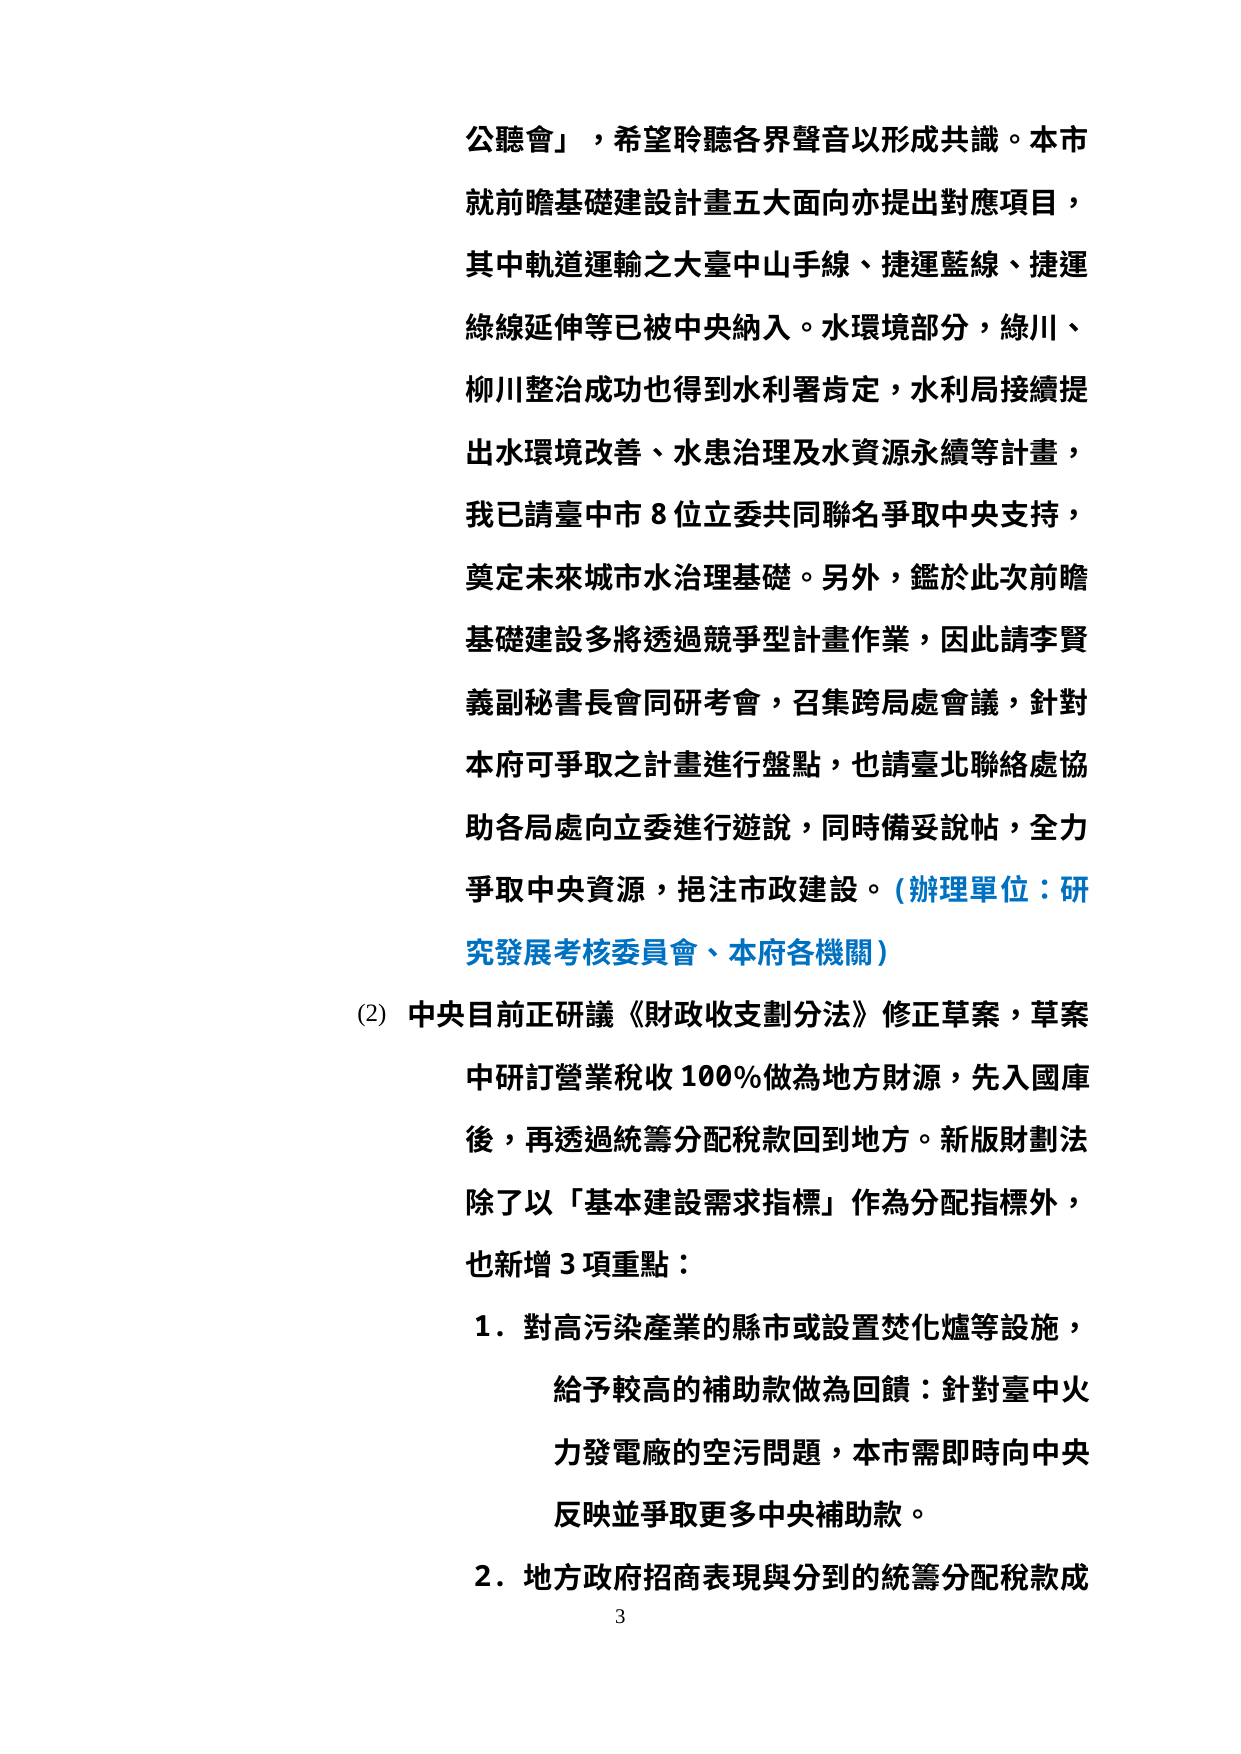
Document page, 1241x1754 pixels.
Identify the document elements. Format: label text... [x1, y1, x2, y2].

list 地方政府招商表現與分到的統籌分配稅款成 [474, 1534, 1090, 1596]
list 中央目前正研議《財政收支劃分法》修正草案，草案中研訂營業稅收100％做為地方財源，先入國庫後，再透過統籌分配稅款回到地方。新版財劃法除了以「基本建設需求指標」作為分配指標外，也新增3項重點： [357, 971, 1090, 1284]
list 對高污染產業的縣市或設置焚化爐等設施，給予較高的補助款做為回饋：針對臺中火力發電廠的空污問題，本市需即時向中央反映並爭取更多中央補助款。 [474, 1284, 1090, 1534]
list 公聽會」，希望聆聽各界聲音以形成共識。本市就前瞻基礎建設計畫五大面向亦提出對應項目，其中軌道運輸之大臺中山手線、捷運藍線、捷運綠線延伸等已被中央納入。水環境部分，綠川、柳川整治成功也得到水利署肯定，水利局接續提出水環境改善、水患治理及水資源永續等計畫，我已請臺中市8位立委共同聯名爭取中央支持，奠定未來城市水治理基礎。另外，鑑於此次前瞻基礎建設多將透過競爭型計畫作業，因此請李賢義副秘書長會同研考會，召集跨局處會議，針對本府可爭取之計畫進行盤點，也請臺北聯絡處協助各局處向立委進行遊說，同時備妥說帖，全力爭取中央資源，挹注市政建設。(辦理單位：研究發展考核委員會、本府各機關) [357, 96, 1090, 971]
